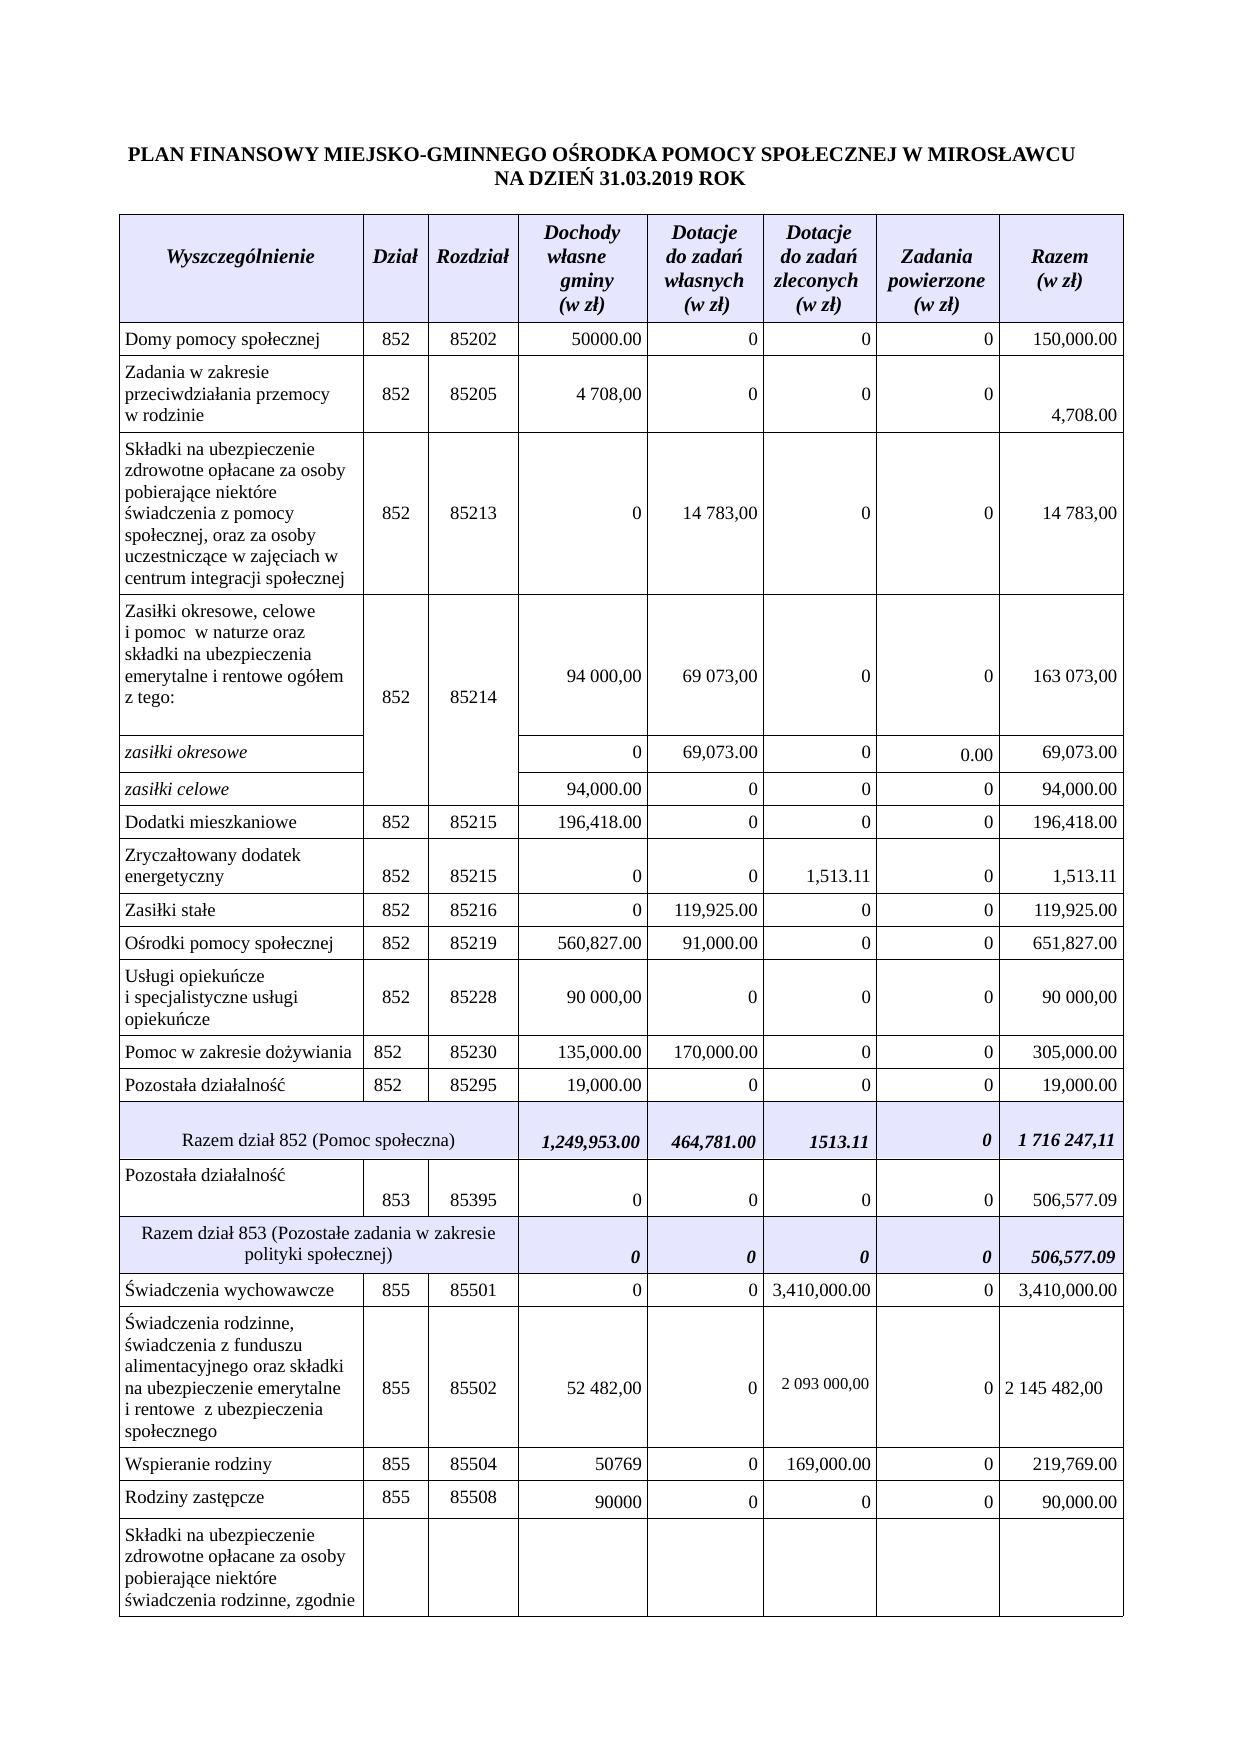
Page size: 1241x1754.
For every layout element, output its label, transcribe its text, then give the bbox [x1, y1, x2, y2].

table_cell 163 073,00 [1000, 595, 1123, 735]
table_cell 1513,11 [764, 1102, 876, 1158]
table_cell 85213 [429, 433, 518, 594]
table_cell 135 000,00 [519, 1036, 647, 1068]
table_cell 85228 [429, 960, 518, 1035]
table_cell 0 [648, 1448, 763, 1480]
table_cell 0 [519, 433, 647, 594]
table_cell Zadania w zakresie przeciwdziałania przemocy w rodzinie [120, 356, 363, 432]
table_cell 651 827,00 [1000, 927, 1123, 959]
table_cell 852 [364, 1069, 428, 1101]
table_cell 0 [764, 356, 876, 432]
table_cell 85508 [429, 1481, 518, 1518]
table_cell 169 000,00 [764, 1448, 876, 1480]
table_cell 119 925,00 [648, 894, 763, 926]
table_cell 0 [764, 736, 876, 772]
table_cell 0 [648, 1069, 763, 1101]
table_cell 0 [764, 806, 876, 838]
table_cell 196 418,00 [1000, 806, 1123, 838]
table_cell 4 708,00 [519, 356, 647, 432]
table_cell 0 [877, 839, 999, 893]
table_cell 0 [764, 927, 876, 959]
table_cell 2 145 482,00 [1000, 1307, 1123, 1447]
table_cell 855 [364, 1274, 428, 1306]
table_cell 852 [364, 433, 428, 594]
table_cell 69 073,00 [1000, 736, 1123, 772]
table_cell 85205 [429, 356, 518, 432]
table_cell Pomoc w zakresie dożywiania [120, 1036, 363, 1068]
table_cell 0 [764, 1069, 876, 1101]
table_cell 2 093 000,00 [764, 1307, 876, 1447]
table_cell 305 000,00 [1000, 1036, 1123, 1068]
table_cell 0 [648, 1481, 763, 1518]
table_cell 90000 [519, 1481, 647, 1518]
table_cell 0,00 [877, 736, 999, 772]
table_header Wyszczególnienie [120, 215, 363, 322]
table_cell 0 [877, 806, 999, 838]
table_cell 0 [519, 736, 647, 772]
text NA DZIEŃ 31.03.2019 ROK [118, 166, 1122, 190]
table_cell [764, 1519, 876, 1616]
table_cell [1000, 1519, 1123, 1616]
table_cell 0 [648, 806, 763, 838]
table_cell 0 [877, 1217, 999, 1273]
table_cell 85219 [429, 927, 518, 959]
table_cell 119 925,00 [1000, 894, 1123, 926]
table_cell 0 [648, 323, 763, 355]
table_cell 852 [364, 1036, 428, 1068]
table_cell Dodatki mieszkaniowe [120, 806, 363, 838]
table_cell 0 [877, 1160, 999, 1216]
table_cell 90 000,00 [1000, 960, 1123, 1035]
table_cell 3 410 000,00 [764, 1274, 876, 1306]
table_header Dział [364, 215, 428, 322]
table_cell 0 [764, 894, 876, 926]
table_cell Rodziny zastępcze [120, 1481, 363, 1518]
table_cell Świadczenia wychowawcze [120, 1274, 363, 1306]
table_cell 506 577,09 [1000, 1160, 1123, 1216]
table_cell 3 410 000,00 [1000, 1274, 1123, 1306]
table_cell 69 073,00 [648, 595, 763, 735]
table_cell 0 [764, 433, 876, 594]
table_cell 0 [764, 960, 876, 1035]
table_cell 50000,00 [519, 323, 647, 355]
table_cell 91 000,00 [648, 927, 763, 959]
table_cell 19 000,00 [519, 1069, 647, 1101]
table_cell 85216 [429, 894, 518, 926]
table_cell 52 482,00 [519, 1307, 647, 1447]
table_header Rozdział [429, 215, 518, 322]
table_cell Składki na ubezpieczenie zdrowotne opłacane za osoby pobierające niektóre świadczenia rodzinne, zgodnie [120, 1519, 363, 1616]
table_cell 90 000,00 [519, 960, 647, 1035]
table_cell 85504 [429, 1448, 518, 1480]
table_cell 852 [364, 323, 428, 355]
table_cell 852 [364, 356, 428, 432]
table_cell 0 [648, 773, 763, 805]
table_cell 170 000,00 [648, 1036, 763, 1068]
table_cell 0 [764, 1217, 876, 1273]
table_cell Usługi opiekuńcze i specjalistyczne usługi opiekuńcze [120, 960, 363, 1035]
table_cell 50769 [519, 1448, 647, 1480]
table_cell [519, 1519, 647, 1616]
table_cell Ośrodki pomocy społecznej [120, 927, 363, 959]
table_cell 14 783,00 [1000, 433, 1123, 594]
table_cell [877, 1519, 999, 1616]
table_cell 0 [877, 1274, 999, 1306]
table_cell 0 [648, 1307, 763, 1447]
table_cell 0 [877, 1036, 999, 1068]
table_cell 0 [519, 1274, 647, 1306]
table_cell Pozostała działalność [120, 1069, 363, 1101]
table_cell 852 [364, 595, 428, 805]
table_cell 855 [364, 1448, 428, 1480]
table_cell Razem dział 853 (Pozostałe zadania w zakresie polityki społecznej) [120, 1217, 518, 1273]
table_cell 0 [877, 595, 999, 735]
table_cell 0 [877, 1307, 999, 1447]
table_cell Składki na ubezpieczenie zdrowotne opłacane za osoby pobierające niektóre świadczenia z pomocy społecznej, oraz za osoby uczestniczące w zajęciach w centrum integracji społecznej [120, 433, 363, 594]
table_cell 85295 [429, 1069, 518, 1101]
table_cell 852 [364, 894, 428, 926]
table_cell 464 781,00 [648, 1102, 763, 1158]
table_cell 0 [648, 960, 763, 1035]
table_cell 855 [364, 1481, 428, 1518]
table_cell 90 000,00 [1000, 1481, 1123, 1518]
table_cell 0 [519, 894, 647, 926]
table_cell 0 [877, 433, 999, 594]
table_cell 0 [519, 1217, 647, 1273]
table_cell 4 708,00 [1000, 356, 1123, 432]
table_cell 0 [764, 1481, 876, 1518]
table_cell [648, 1519, 763, 1616]
table_cell 0 [877, 773, 999, 805]
table_cell Pozostała działalność [120, 1160, 363, 1216]
table_cell 0 [764, 1036, 876, 1068]
table_cell 69 073,00 [648, 736, 763, 772]
table_cell 0 [648, 356, 763, 432]
table_cell Wspieranie rodziny [120, 1448, 363, 1480]
table_cell 0 [648, 1274, 763, 1306]
table_cell 0 [648, 1217, 763, 1273]
table_cell 852 [364, 960, 428, 1035]
table_cell Razem dział 852 (Pomoc społeczna) [120, 1102, 518, 1158]
table_cell 855 [364, 1307, 428, 1447]
table_cell 85202 [429, 323, 518, 355]
table_cell 0 [877, 1448, 999, 1480]
table_cell [364, 1519, 428, 1616]
table_cell 85502 [429, 1307, 518, 1447]
table_cell 0 [764, 1160, 876, 1216]
table_cell zasiłki celowe [120, 773, 363, 805]
table_cell 506 577,09 [1000, 1217, 1123, 1273]
table_header Dotacje do zadań zleconych (w zł) [764, 215, 876, 322]
table_cell 0 [764, 595, 876, 735]
table_cell 85214 [429, 595, 518, 805]
table_cell 94 000,00 [1000, 773, 1123, 805]
table_cell 85215 [429, 839, 518, 893]
table_cell 0 [648, 1160, 763, 1216]
table_cell 0 [877, 1069, 999, 1101]
table_cell 0 [877, 1102, 999, 1158]
table_cell 0 [877, 960, 999, 1035]
table_cell Zasiłki okresowe, celowe i pomoc w naturze oraz składki na ubezpieczenia emerytalne i rentowe ogółem z tego: [120, 595, 363, 735]
table_cell 0 [877, 1481, 999, 1518]
text PLAN FINANSOWY MIEJSKO-GMINNEGO OŚRODKA POMOCY SPOŁECZNEJ W MIROSŁAWCU [118, 142, 1122, 166]
table_cell 0 [877, 323, 999, 355]
table_cell 19 000,00 [1000, 1069, 1123, 1101]
table_cell 0 [877, 356, 999, 432]
table_cell 560 827,00 [519, 927, 647, 959]
table_header Dotacje do zadań własnych (w zł) [648, 215, 763, 322]
table_header Zadania powierzone (w zł) [877, 215, 999, 322]
table_cell 0 [877, 927, 999, 959]
table_cell 0 [519, 839, 647, 893]
table_cell zasiłki okresowe [120, 736, 363, 772]
table_cell 853 [364, 1160, 428, 1216]
table_cell 1 513,11 [1000, 839, 1123, 893]
table_cell 1 249 953,00 [519, 1102, 647, 1158]
table_cell 219 769,00 [1000, 1448, 1123, 1480]
table_cell Zasiłki stałe [120, 894, 363, 926]
table_cell 0 [764, 323, 876, 355]
table_cell 852 [364, 839, 428, 893]
table_cell 852 [364, 806, 428, 838]
table_cell Domy pomocy społecznej [120, 323, 363, 355]
table_cell 85501 [429, 1274, 518, 1306]
table_cell [429, 1519, 518, 1616]
table_cell 196 418,00 [519, 806, 647, 838]
table_cell 0 [519, 1160, 647, 1216]
table_cell 14 783,00 [648, 433, 763, 594]
table_cell 1 716 247,11 [1000, 1102, 1123, 1158]
table_cell 1 513,11 [764, 839, 876, 893]
table_header Dochody własne gminy (w zł) [519, 215, 647, 322]
table_cell 0 [648, 839, 763, 893]
table_cell Zryczałtowany dodatek energetyczny [120, 839, 363, 893]
table_cell 94 000,00 [519, 773, 647, 805]
table_header Razem (w zł) [1000, 215, 1123, 322]
table_cell 852 [364, 927, 428, 959]
table_cell 0 [877, 894, 999, 926]
table_cell 85215 [429, 806, 518, 838]
table_cell 85230 [429, 1036, 518, 1068]
table_cell Świadczenia rodzinne, świadczenia z funduszu alimentacyjnego oraz składki na ubezpieczenie emerytalne i rentowe z ubezpieczenia społecznego [120, 1307, 363, 1447]
table_cell 0 [764, 773, 876, 805]
table_cell 94 000,00 [519, 595, 647, 735]
table_cell 150 000,00 [1000, 323, 1123, 355]
table_cell 85395 [429, 1160, 518, 1216]
